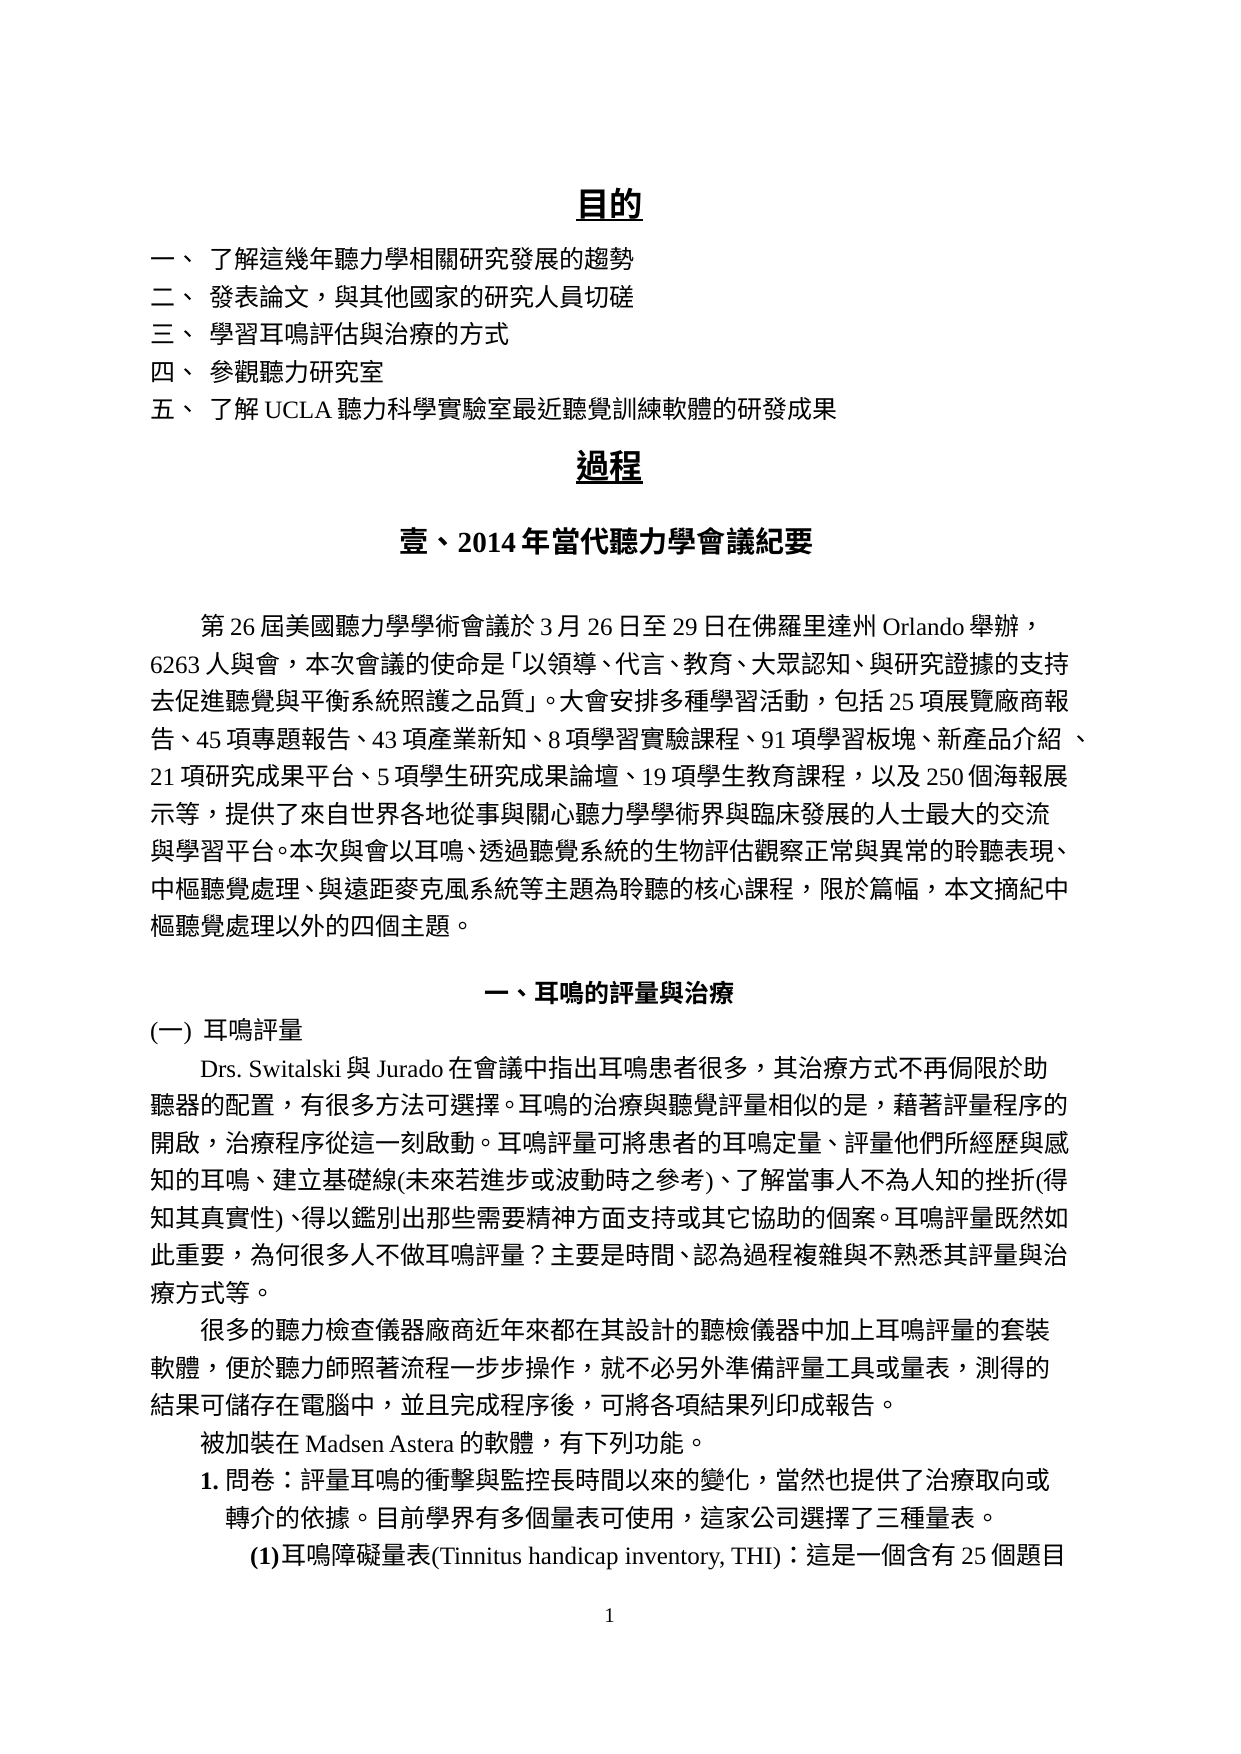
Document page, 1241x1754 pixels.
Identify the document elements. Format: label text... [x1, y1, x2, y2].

list 耳鳴評量 [150, 1010, 1069, 1048]
list 參觀聽力研究室 [150, 352, 1069, 389]
list 問卷：評量耳鳴的衝擊與監控長時間以來的變化，當然也提供了治療取向或轉介的依據。目前學界有多個量表可使用，這家公司選擇了三種量表。 [200, 1460, 1069, 1535]
text 目的 [150, 164, 1069, 239]
text 過程 [150, 427, 1069, 502]
list 發表論文，與其他國家的研究人員切磋 [150, 277, 1069, 314]
text 壹、2014年當代聽力學會議紀要 [150, 502, 1069, 577]
text Drs. Switalski與Jurado在會議中指出耳鳴患者很多，其治療方式不再侷限於助聽器的配置，有很多方法可選擇。耳鳴的治療與聽覺評量相似的是，藉著評量程序的開啟，治療程序從這一刻啟動。耳鳴評量可將患者的耳鳴定量、評量他們所經歷與感知的耳鳴、建立基礎線(未來若進步或波動時之參考)、了解當事人不為人知的挫折(得知其真實性)、得以鑑別出那些需要精神方面支持或其它協助的個案。耳鳴評量既然如此重要，為何很多人不做耳鳴評量？主要是時間、認為過程複雜與不熟悉其評量與治療方式等。 [150, 1048, 1069, 1310]
text 被加裝在Madsen Astera的軟體，有下列功能。 [150, 1423, 1069, 1460]
list 了解這幾年聽力學相關研究發展的趨勢 [150, 239, 1069, 277]
text 第26屆美國聽力學學術會議於3月26日至29日在佛羅里達州Orlando舉辦，6263人與會，本次會議的使命是「以領導、代言、教育、大眾認知、與研究證據的支持，去促進聽覺與平衡系統照護之品質」。大會安排多種學習活動，包括25項展覽廠商報告、45項專題報告、43項產業新知、8項學習實驗課程、91項學習板塊、新產品介紹、21項研究成果平台、5項學生研究成果論壇、19項學生教育課程，以及250個海報展示等，提供了來自世界各地從事與關心聽力學學術界與臨床發展的人士最大的交流與學習平台。本次與會以耳鳴、透過聽覺系統的生物評估觀察正常與異常的聆聽表現、中樞聽覺處理、與遠距麥克風系統等主題為聆聽的核心課程，限於篇幅，本文摘紀中樞聽覺處理以外的四個主題。 [150, 606, 1069, 943]
list 學習耳鳴評估與治療的方式 [150, 314, 1069, 352]
list 了解UCLA聽力科學實驗室最近聽覺訓練軟體的研發成果 [150, 389, 1069, 427]
list 耳鳴的評量與治療 [150, 973, 1069, 1010]
list 耳鳴障礙量表(Tinnitus handicap inventory, THI)：這是一個含有25個題目 [250, 1535, 1069, 1573]
text 很多的聽力檢查儀器廠商近年來都在其設計的聽檢儀器中加上耳鳴評量的套裝軟體，便於聽力師照著流程一步步操作，就不必另外準備評量工具或量表，測得的結果可儲存在電腦中，並且完成程序後，可將各項結果列印成報告。 [150, 1310, 1069, 1423]
